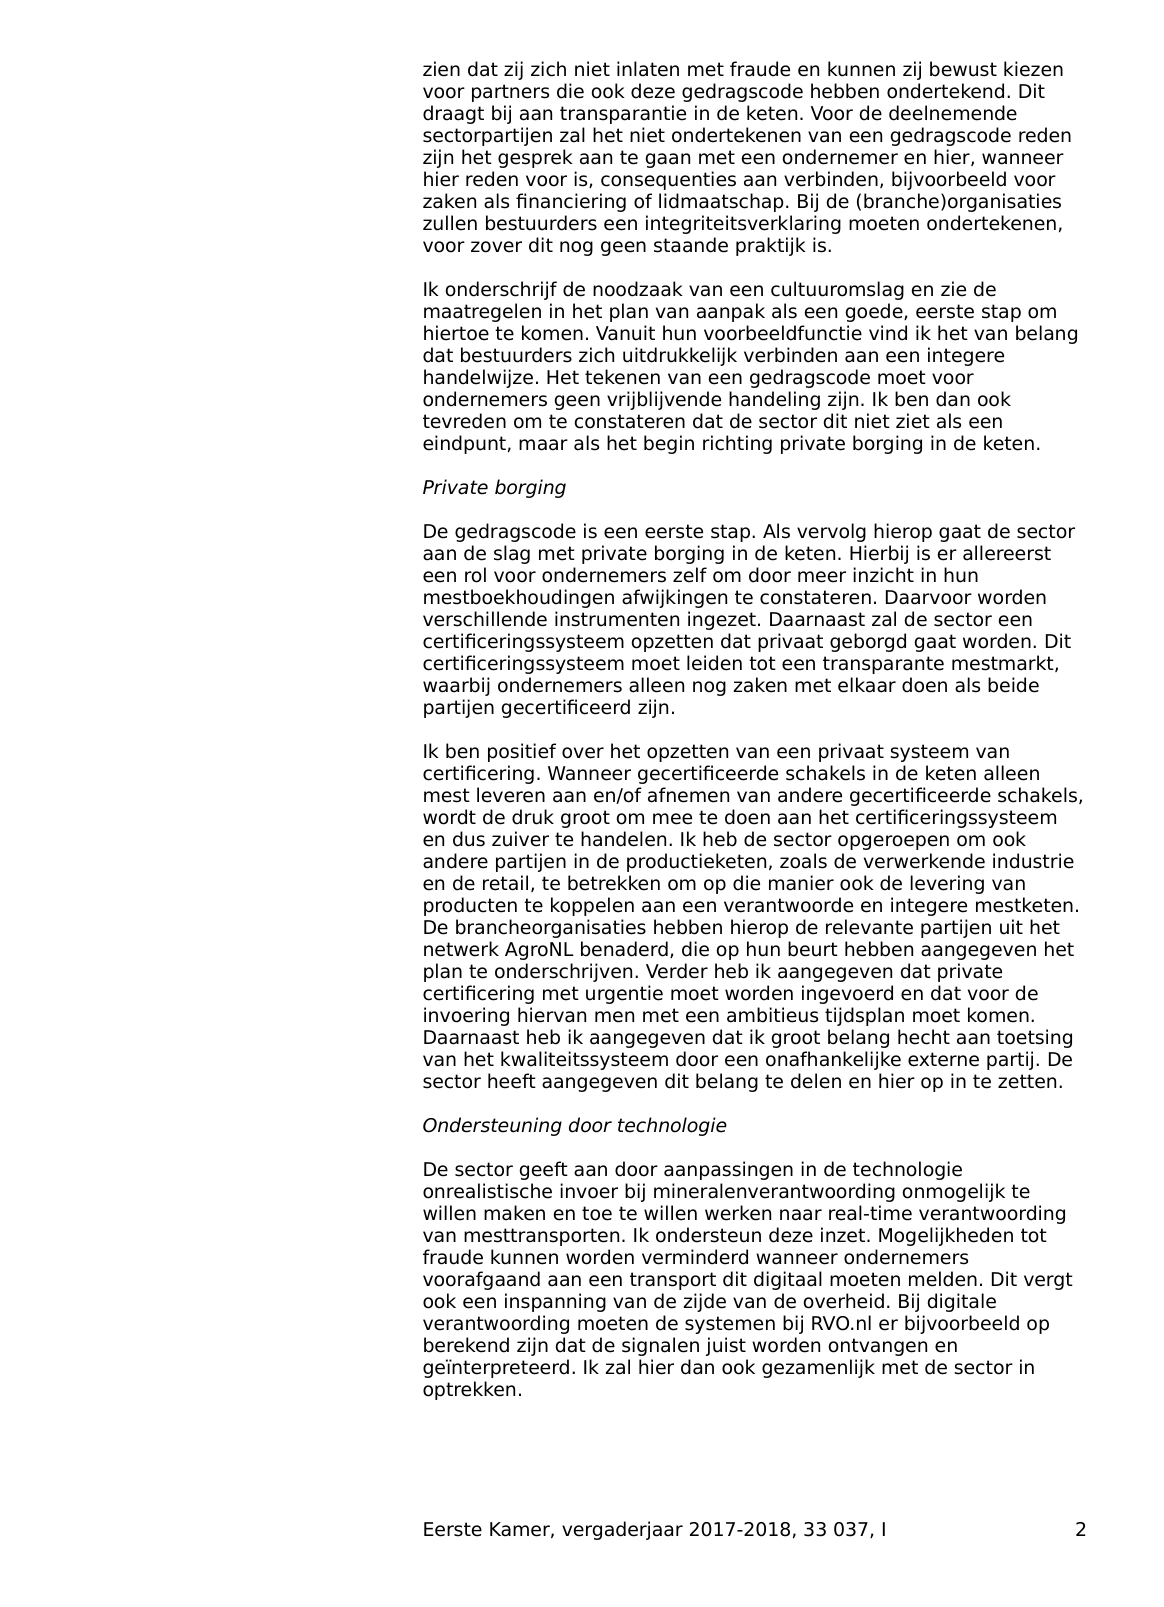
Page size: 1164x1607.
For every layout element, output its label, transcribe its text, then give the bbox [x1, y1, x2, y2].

text De gedragscode is een eerste stap. Als vervolg hierop gaat de sector aan de slag met private borging in de keten. Hierbij is er allereerst een rol voor ondernemers zelf om door meer inzicht in hun mestboekhoudingen afwijkingen te constateren. Daarvoor worden verschillende instrumenten ingezet. Daarnaast zal de sector een certificeringssysteem opzetten dat privaat geborgd gaat worden. Dit certificeringssysteem moet leiden tot een transparante mestmarkt, waarbij ondernemers alleen nog zaken met elkaar doen als beide partijen gecertificeerd zijn. [422, 521, 1087, 719]
subtitle Ondersteuning door technologie [422, 1115, 1087, 1137]
subtitle Private borging [422, 477, 1087, 499]
text Ik onderschrijf de noodzaak van een cultuuromslag en zie de maatregelen in het plan van aanpak als een goede, eerste stap om hiertoe te komen. Vanuit hun voorbeeldfunctie vind ik het van belang dat bestuurders zich uitdrukkelijk verbinden aan een integere handelwijze. Het tekenen van een gedragscode moet voor ondernemers geen vrijblijvende handeling zijn. Ik ben dan ook tevreden om te constateren dat de sector dit niet ziet als een eindpunt, maar als het begin richting private borging in de keten. [422, 279, 1087, 455]
text De sector geeft aan door aanpassingen in de technologie onrealistische invoer bij mineralenverantwoording onmogelijk te willen maken en toe te willen werken naar real-time verantwoording van mesttransporten. Ik ondersteun deze inzet. Mogelijkheden tot fraude kunnen worden verminderd wanneer ondernemers voorafgaand aan een transport dit digitaal moeten melden. Dit vergt ook een inspanning van de zijde van de overheid. Bij digitale verantwoording moeten de systemen bij RVO.nl er bijvoorbeeld op berekend zijn dat de signalen juist worden ontvangen en geïnterpreteerd. Ik zal hier dan ook gezamenlijk met de sector in optrekken. [422, 1159, 1087, 1401]
text Ik ben positief over het opzetten van een privaat systeem van certificering. Wanneer gecertificeerde schakels in de keten alleen mest leveren aan en/of afnemen van andere gecertificeerde schakels, wordt de druk groot om mee te doen aan het certificeringssysteem en dus zuiver te handelen. Ik heb de sector opgeroepen om ook andere partijen in de productieketen, zoals de verwerkende industrie en de retail, te betrekken om op die manier ook de levering van producten te koppelen aan een verantwoorde en integere mestketen. De brancheorganisaties hebben hierop de relevante partijen uit het netwerk AgroNL benaderd, die op hun beurt hebben aangegeven het plan te onderschrijven. Verder heb ik aangegeven dat private certificering met urgentie moet worden ingevoerd en dat voor de invoering hiervan men met een ambitieus tijdsplan moet komen. Daarnaast heb ik aangegeven dat ik groot belang hecht aan toetsing van het kwaliteitssysteem door een onafhankelijke externe partij. De sector heeft aangegeven dit belang te delen en hier op in te zetten. [422, 741, 1087, 1093]
text zien dat zij zich niet inlaten met fraude en kunnen zij bewust kiezen voor partners die ook deze gedragscode hebben ondertekend. Dit draagt bij aan transparantie in de keten. Voor de deelnemende sectorpartijen zal het niet ondertekenen van een gedragscode reden zijn het gesprek aan te gaan met een ondernemer en hier, wanneer hier reden voor is, consequenties aan verbinden, bijvoorbeeld voor zaken als financiering of lidmaatschap. Bij de (branche)organisaties zullen bestuurders een integriteitsverklaring moeten ondertekenen, voor zover dit nog geen staande praktijk is. [422, 59, 1087, 257]
